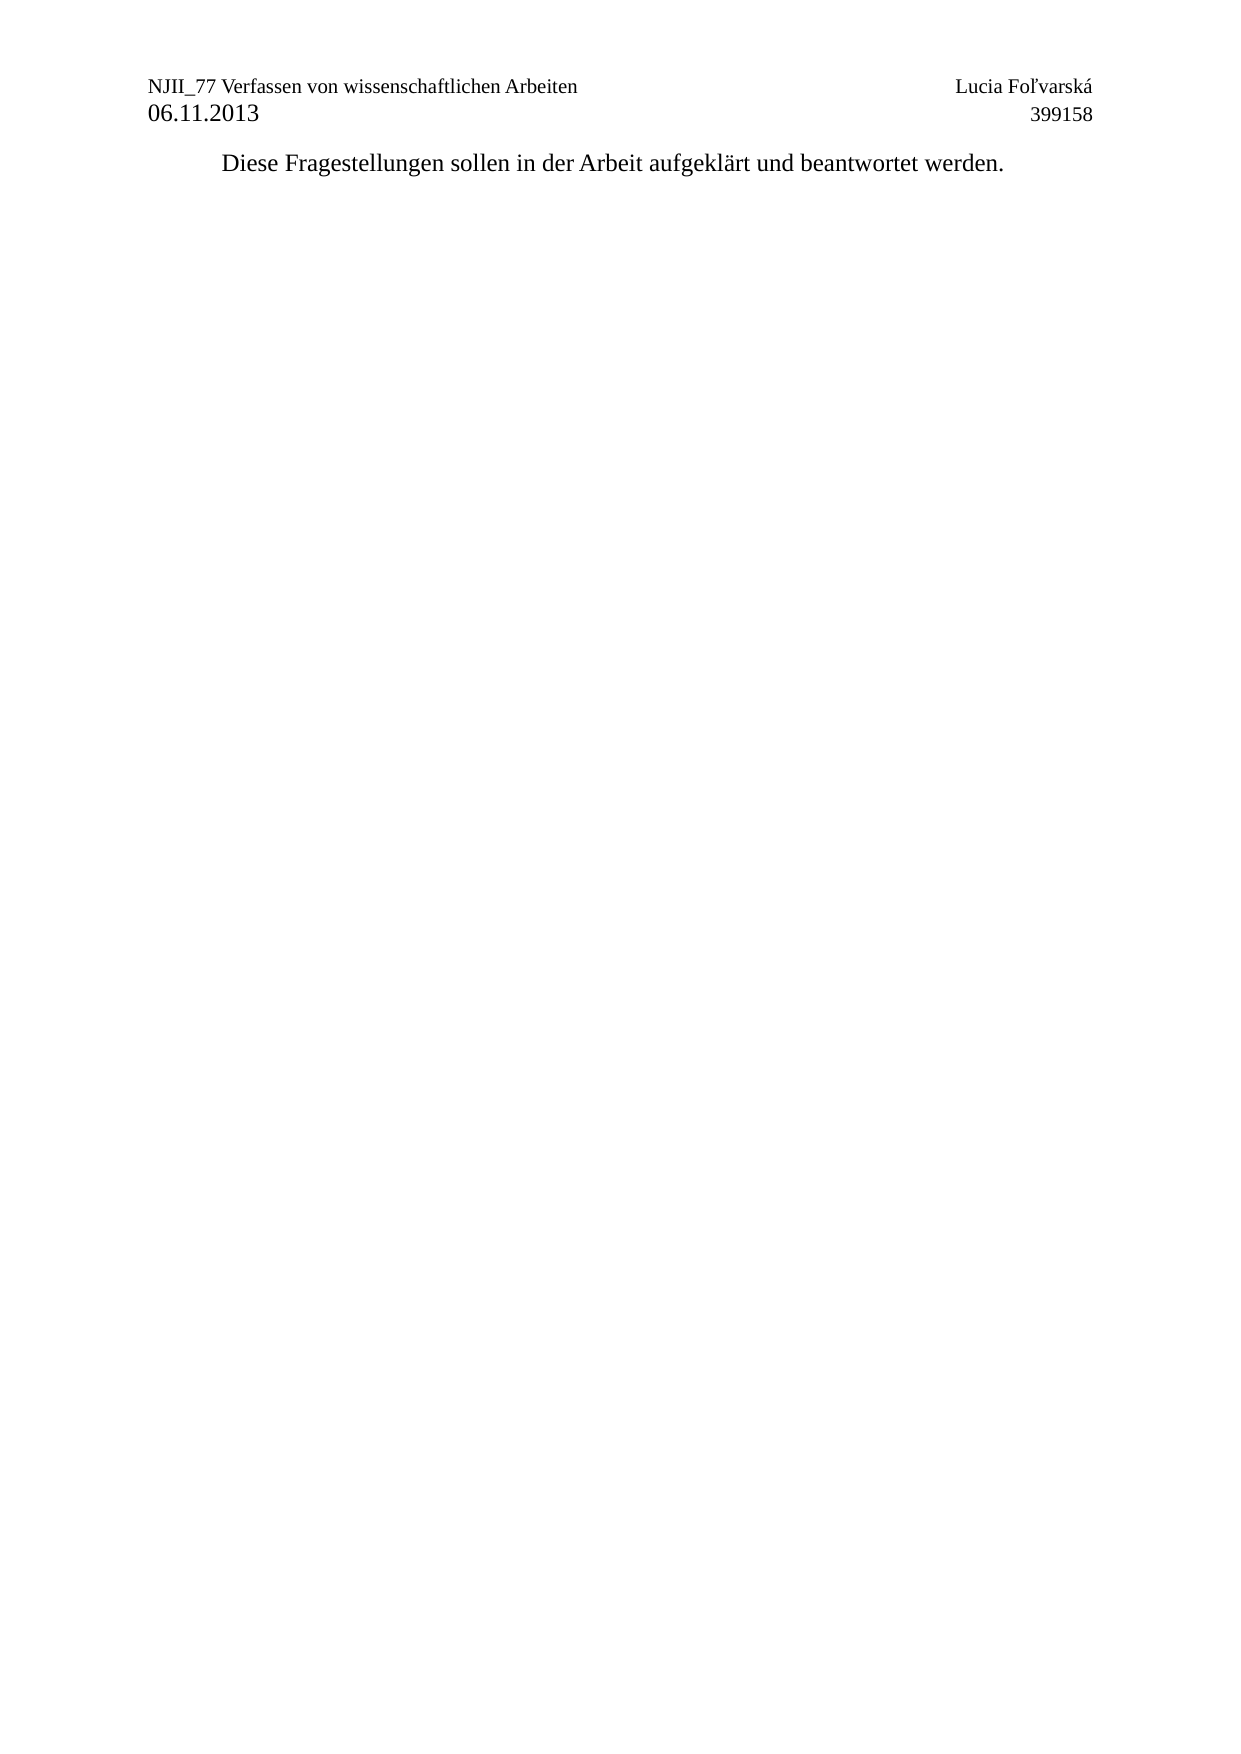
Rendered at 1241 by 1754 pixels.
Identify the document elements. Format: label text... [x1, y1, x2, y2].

text Diese Fragestellungen sollen in der Arbeit aufgeklärt und beantwortet werden. [148, 148, 1093, 176]
